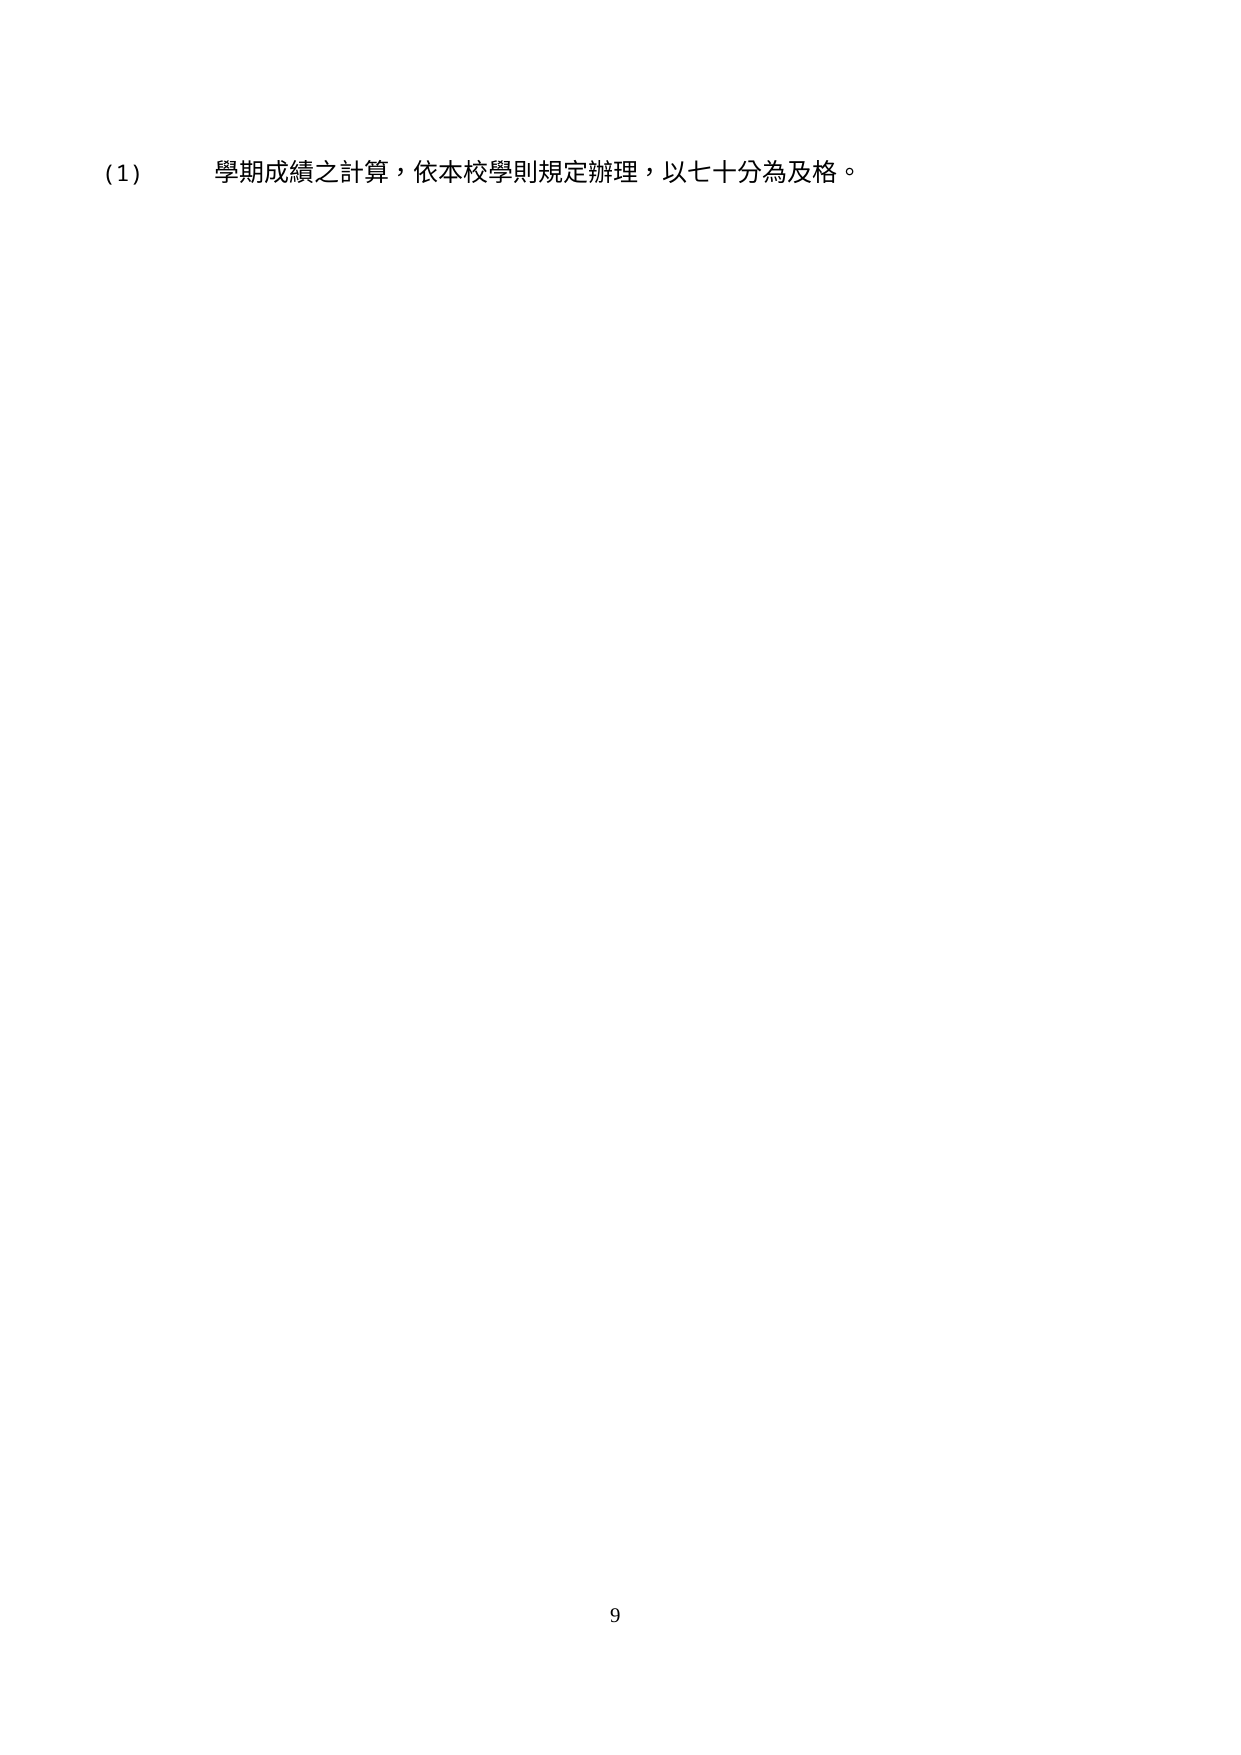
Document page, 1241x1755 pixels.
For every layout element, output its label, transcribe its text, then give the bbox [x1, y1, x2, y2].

list 學期成績之計算，依本校學則規定辦理，以七十分為及格。 [102, 152, 1151, 188]
